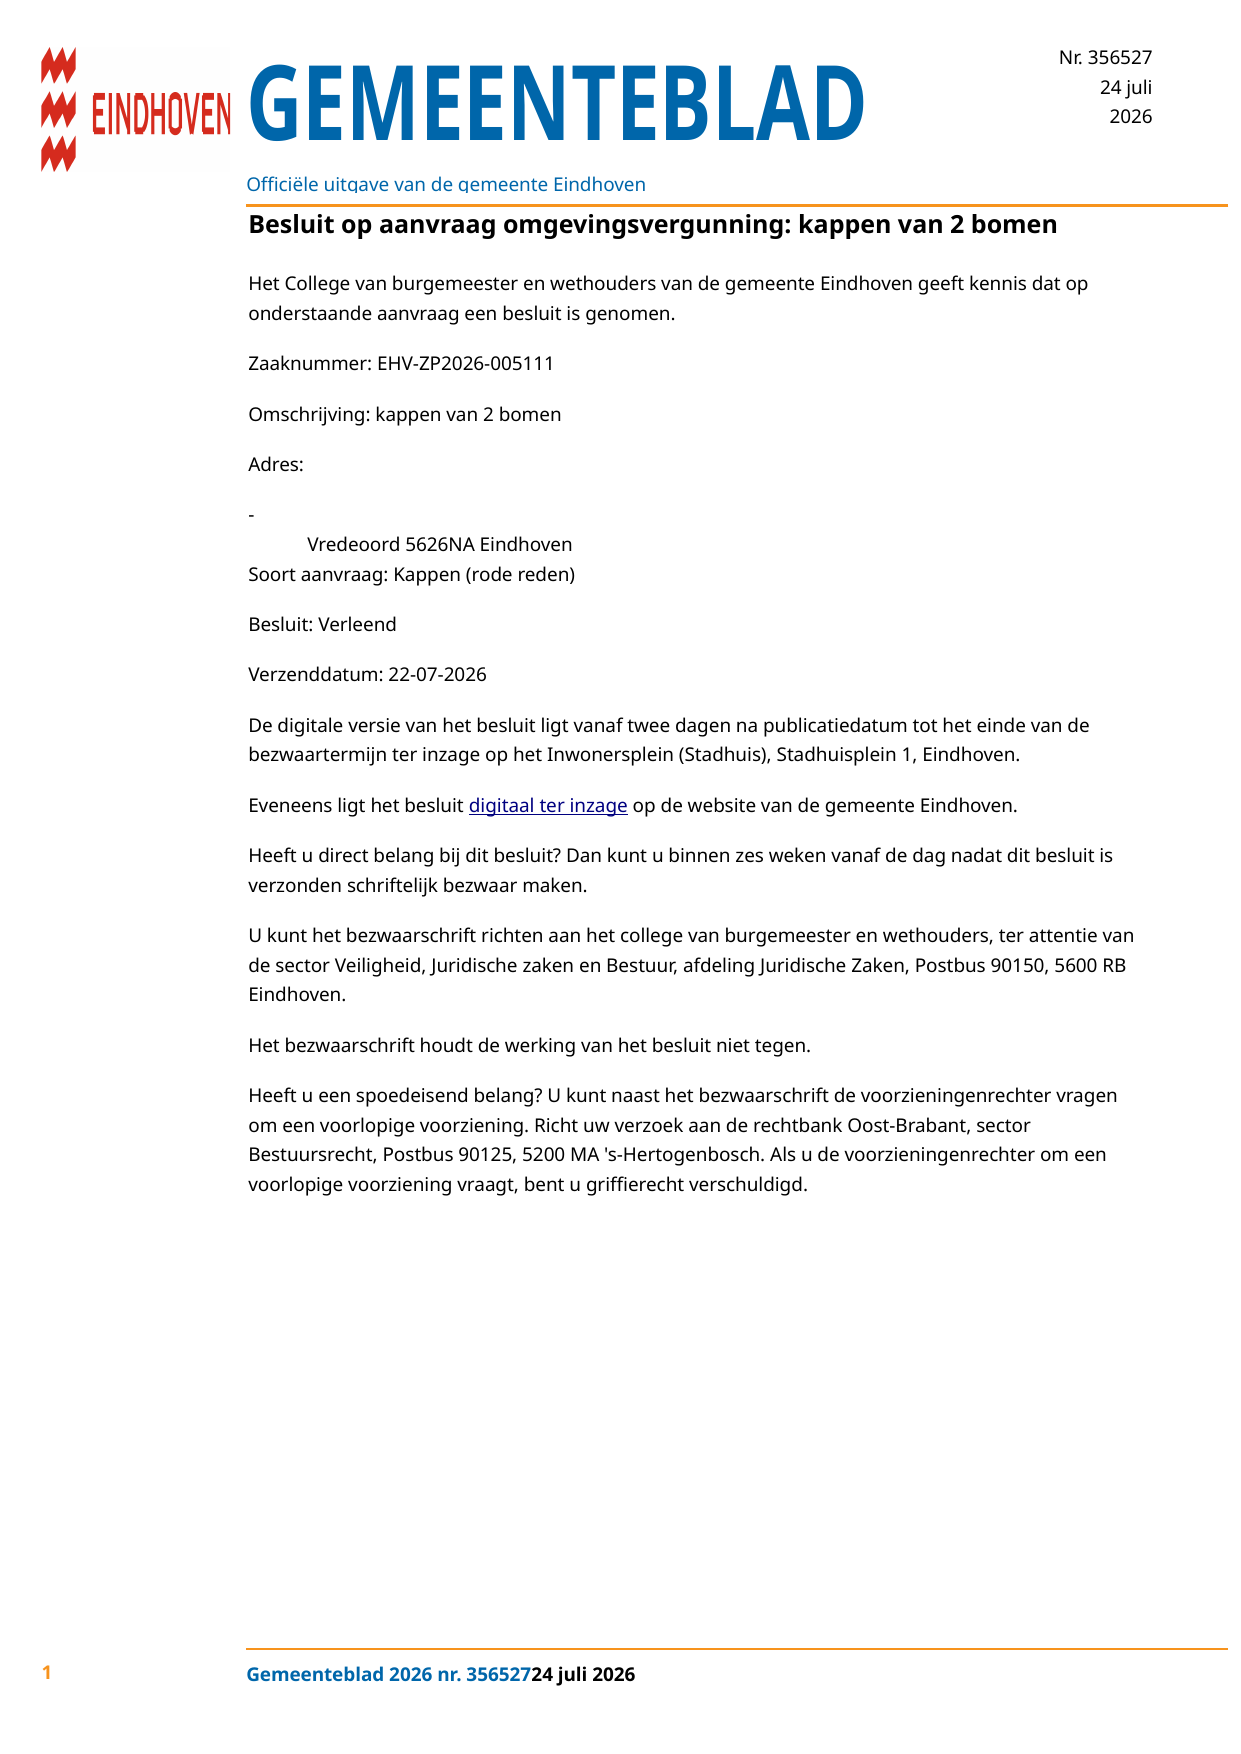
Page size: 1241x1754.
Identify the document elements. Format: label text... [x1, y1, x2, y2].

text Het bezwaarschrift houdt de werking van het besluit niet tegen. [248, 1032, 1152, 1058]
text Zaaknummer: EHV-ZP2026-005111 [248, 350, 1152, 376]
text Heeft u direct belang bij dit besluit? Dan kunt u binnen zes weken vanaf de dag nadat dit besluit is verzonden schriftelijk bezwaar maken. [248, 842, 1152, 898]
text Soort aanvraag: Kappen (rode reden) [248, 561, 1152, 586]
text Heeft u een spoedeisend belang? U kunt naast het bezwaarschrift de voorzieningenrechter vragen om een voorlopige voorziening. Richt uw verzoek aan de rechtbank Oost-Brabant, sector Bestuursrecht, Postbus 90125, 5200 MA 's-Hertogenbosch. Als u de voorzieningenrechter om een voorlopige voorziening vraagt, bent u griffierecht verschuldigd. [248, 1082, 1152, 1197]
text Verzenddatum: 22-07-2026 [248, 662, 1152, 687]
text Besluit op aanvraag omgevingsvergunning: kappen van 2 bomen [248, 207, 1152, 241]
picture [41, 47, 231, 172]
text Adres: [248, 451, 1152, 477]
text Het College van burgemeester en wethouders van de gemeente Eindhoven geeft kennis dat op onderstaande aanvraag een besluit is genomen. [248, 270, 1152, 326]
text De digitale versie van het besluit ligt vanaf twee dagen na publicatiedatum tot het einde van de bezwaartermijn ter inzage op het Inwonersplein (Stadhuis), Stadhuisplein 1, Eindhoven. [248, 712, 1152, 767]
text Eveneens ligt het besluit digitaal ter inzage op de website van de gemeente Eindhoven. [248, 792, 1152, 818]
text Besluit: Verleend [248, 611, 1152, 637]
list Vredeoord 5626NA Eindhoven [248, 531, 1152, 557]
text U kunt het bezwaarschrift richten aan het college van burgemeester en wethouders, ter attentie van de sector Veiligheid, Juridische zaken en Bestuur, afdeling Juridische Zaken, Postbus 90150, 5600 RB Eindhoven. [248, 922, 1152, 1007]
text Omschrijving: kappen van 2 bomen [248, 401, 1152, 426]
